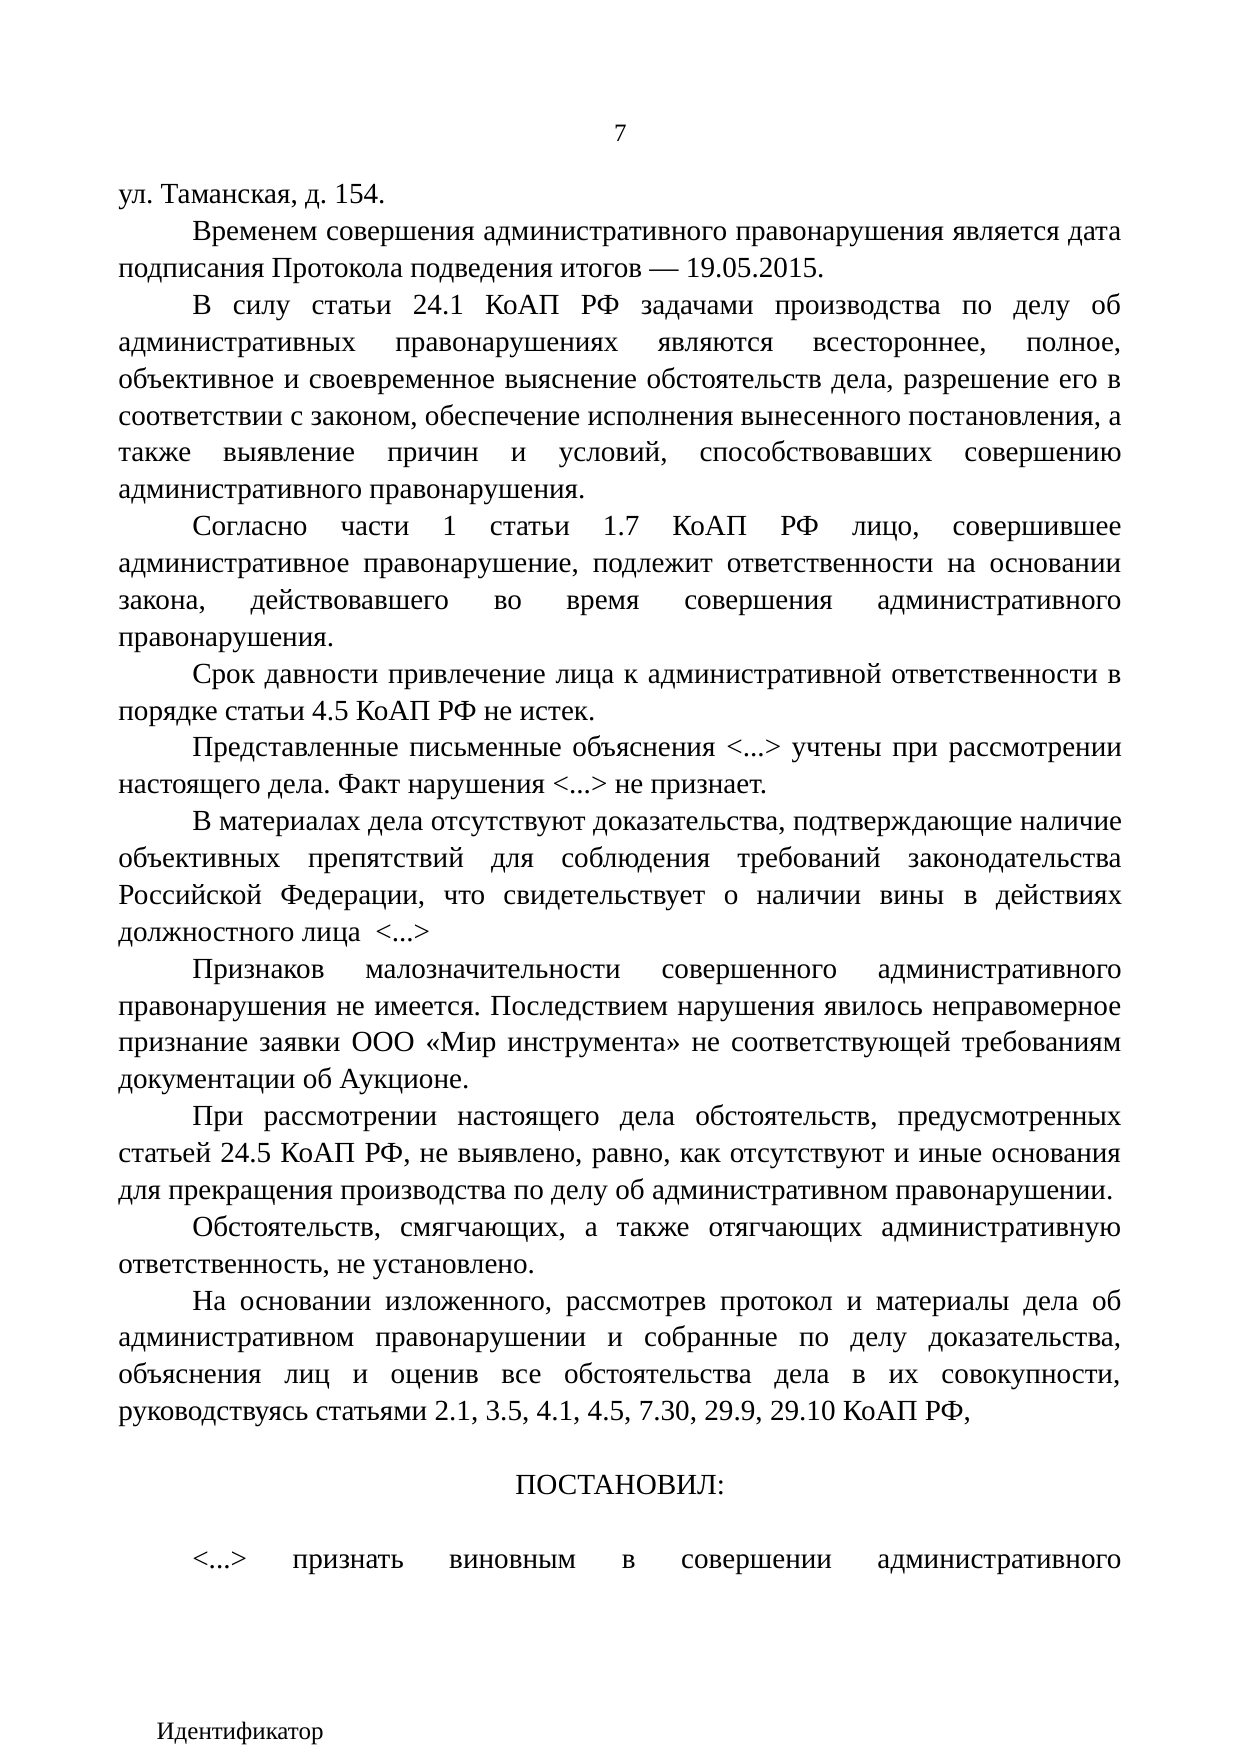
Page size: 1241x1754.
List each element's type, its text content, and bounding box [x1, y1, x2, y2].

text Временем совершения административного правонарушения является дата подписания Протокола подведения итогов — 19.05.2015. [118, 213, 1122, 284]
text В материалах дела отсутствуют доказательства, подтверждающие наличие объективных препятствий для соблюдения требований законодательства Российской Федерации, что свидетельствует о наличии вины в действиях должностного лица <...> [118, 803, 1122, 947]
text ул. Таманская, д. 154. [118, 176, 1122, 210]
text Обстоятельств, смягчающих, а также отягчающих административную ответственность, не установлено. [118, 1209, 1122, 1279]
text <...> признать виновным в совершении административного [118, 1541, 1122, 1574]
text Признаков малозначительности совершенного административного правонарушения не имеется. Последствием нарушения явилось неправомерное признание заявки ООО «Мир инструмента» не соответствующей требованиям документации об Аукционе. [118, 951, 1122, 1095]
text В силу статьи 24.1 КоАП РФ задачами производства по делу об административных правонарушениях являются всестороннее, полное, объективное и своевременное выяснение обстоятельств дела, разрешение его в соответствии с законом, обеспечение исполнения вынесенного постановления, а также выявление причин и условий, способствовавших совершению административного правонарушения. [118, 287, 1122, 505]
text Представленные письменные объяснения <...> учтены при рассмотрении настоящего дела. Факт нарушения <...> не признает. [118, 729, 1122, 800]
text Срок давности привлечение лица к административной ответственности в порядке статьи 4.5 КоАП РФ не истек. [118, 656, 1122, 726]
text Согласно части 1 статьи 1.7 КоАП РФ лицо, совершившее административное правонарушение, подлежит ответственности на основании закона, действовавшего во время совершения административного правонарушения. [118, 508, 1122, 652]
text ПОСТАНОВИЛ: [118, 1467, 1122, 1501]
text На основании изложенного, рассмотрев протокол и материалы дела об административном правонарушении и собранные по делу доказательства, объяснения лиц и оценив все обстоятельства дела в их совокупности, руководствуясь статьями 2.1, 3.5, 4.1, 4.5, 7.30, 29.9, 29.10 КоАП РФ, [118, 1283, 1122, 1427]
text При рассмотрении настоящего дела обстоятельств, предусмотренных статьей 24.5 КоАП РФ, не выявлено, равно, как отсутствуют и иные основания для прекращения производства по делу об административном правонарушении. [118, 1098, 1122, 1206]
